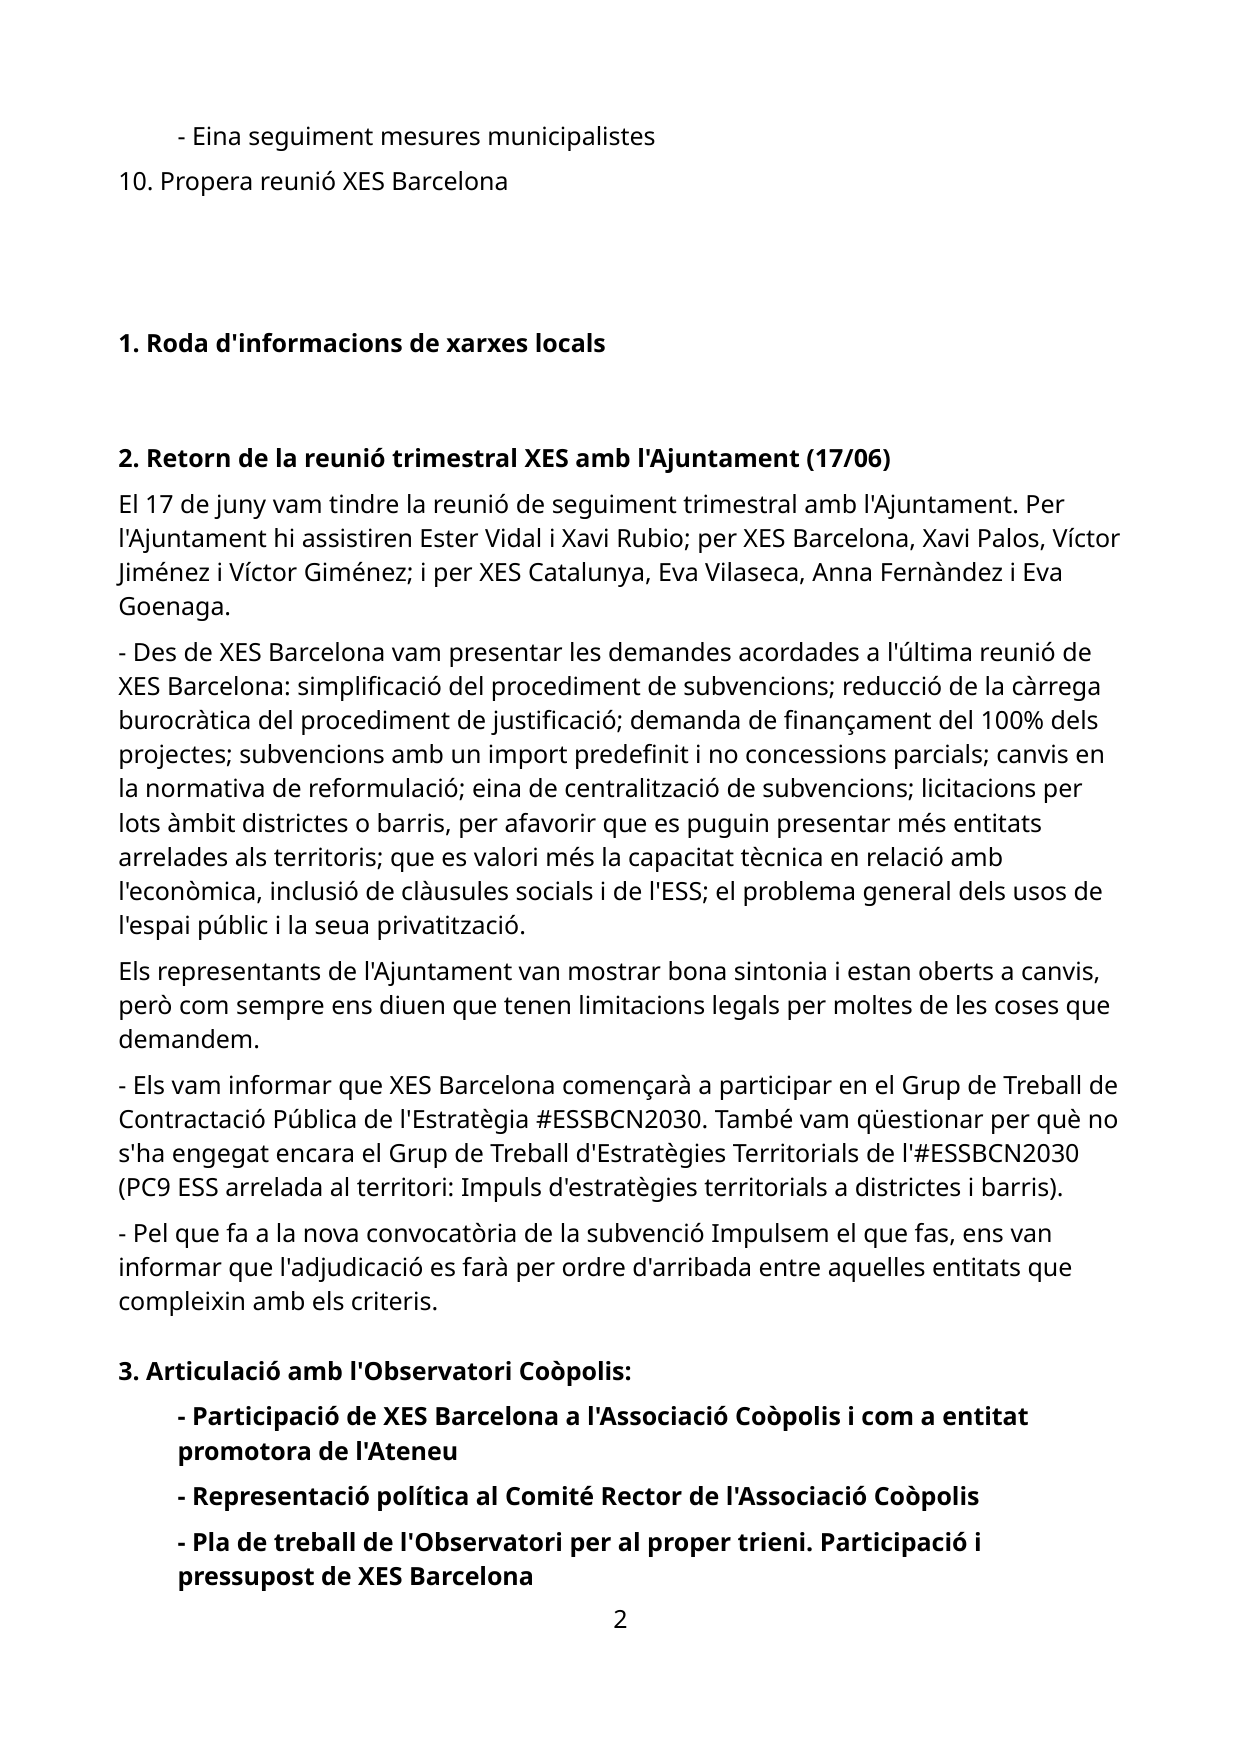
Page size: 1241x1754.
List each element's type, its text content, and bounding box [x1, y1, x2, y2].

text El 17 de juny vam tindre la reunió de seguiment trimestral amb l'Ajuntament. Per l'Ajuntament hi assistiren Ester Vidal i Xavi Rubio; per XES Barcelona, Xavi Palos, Víctor Jiménez i Víctor Giménez; i per XES Catalunya, Eva Vilaseca, Anna Fernàndez i Eva Goenaga. [118, 487, 1122, 623]
text 1. Roda d'informacions de xarxes locals [118, 325, 1122, 359]
text - Representació política al Comité Rector de l'Associació Coòpolis [177, 1479, 1122, 1513]
text - Participació de XES Barcelona a l'Associació Coòpolis i com a entitat promotora de l'Ateneu [177, 1399, 1122, 1467]
text - Els vam informar que XES Barcelona començarà a participar en el Grup de Treball de Contractació Pública de l'Estratègia #ESSBCN2030. També vam qüestionar per què no s'ha engegat encara el Grup de Treball d'Estratègies Territorials de l'#ESSBCN2030 (PC9 ESS arrelada al territori: Impuls d'estratègies territorials a districtes i barris). [118, 1067, 1122, 1204]
text - Pla de treball de l'Observatori per al proper trieni. Participació i pressupost de XES Barcelona [177, 1525, 1122, 1593]
text 3. Articulació amb l'Observatori Coòpolis: [118, 1353, 1122, 1387]
text Els representants de l'Ajuntament van mostrar bona sintonia i estan oberts a canvis, però com sempre ens diuen que tenen limitacions legals per moltes de les coses que demandem. [118, 953, 1122, 1056]
text - Des de XES Barcelona vam presentar les demandes acordades a l'última reunió de XES Barcelona: simplificació del procediment de subvencions; reducció de la càrrega burocràtica del procediment de justificació; demanda de finançament del 100% dels projectes; subvencions amb un import predefinit i no concessions parcials; canvis en la normativa de reformulació; eina de centralització de subvencions; licitacions per lots àmbit districtes o barris, per afavorir que es puguin presentar més entitats arrelades als territoris; que es valori més la capacitat tècnica en relació amb l'econòmica, inclusió de clàusules socials i de l'ESS; el problema general dels usos de l'espai públic i la seua privatització. [118, 635, 1122, 941]
text 2. Retorn de la reunió trimestral XES amb l'Ajuntament (17/06) [118, 441, 1122, 475]
text - Eina seguiment mesures municipalistes [177, 118, 1122, 152]
text - Pel que fa a la nova convocatòria de la subvenció Impulsem el que fas, ens van informar que l'adjudicació es farà per ordre d'arribada entre aquelles entitats que compleixin amb els criteris. [118, 1216, 1122, 1318]
text 10. Propera reunió XES Barcelona [118, 164, 1122, 198]
